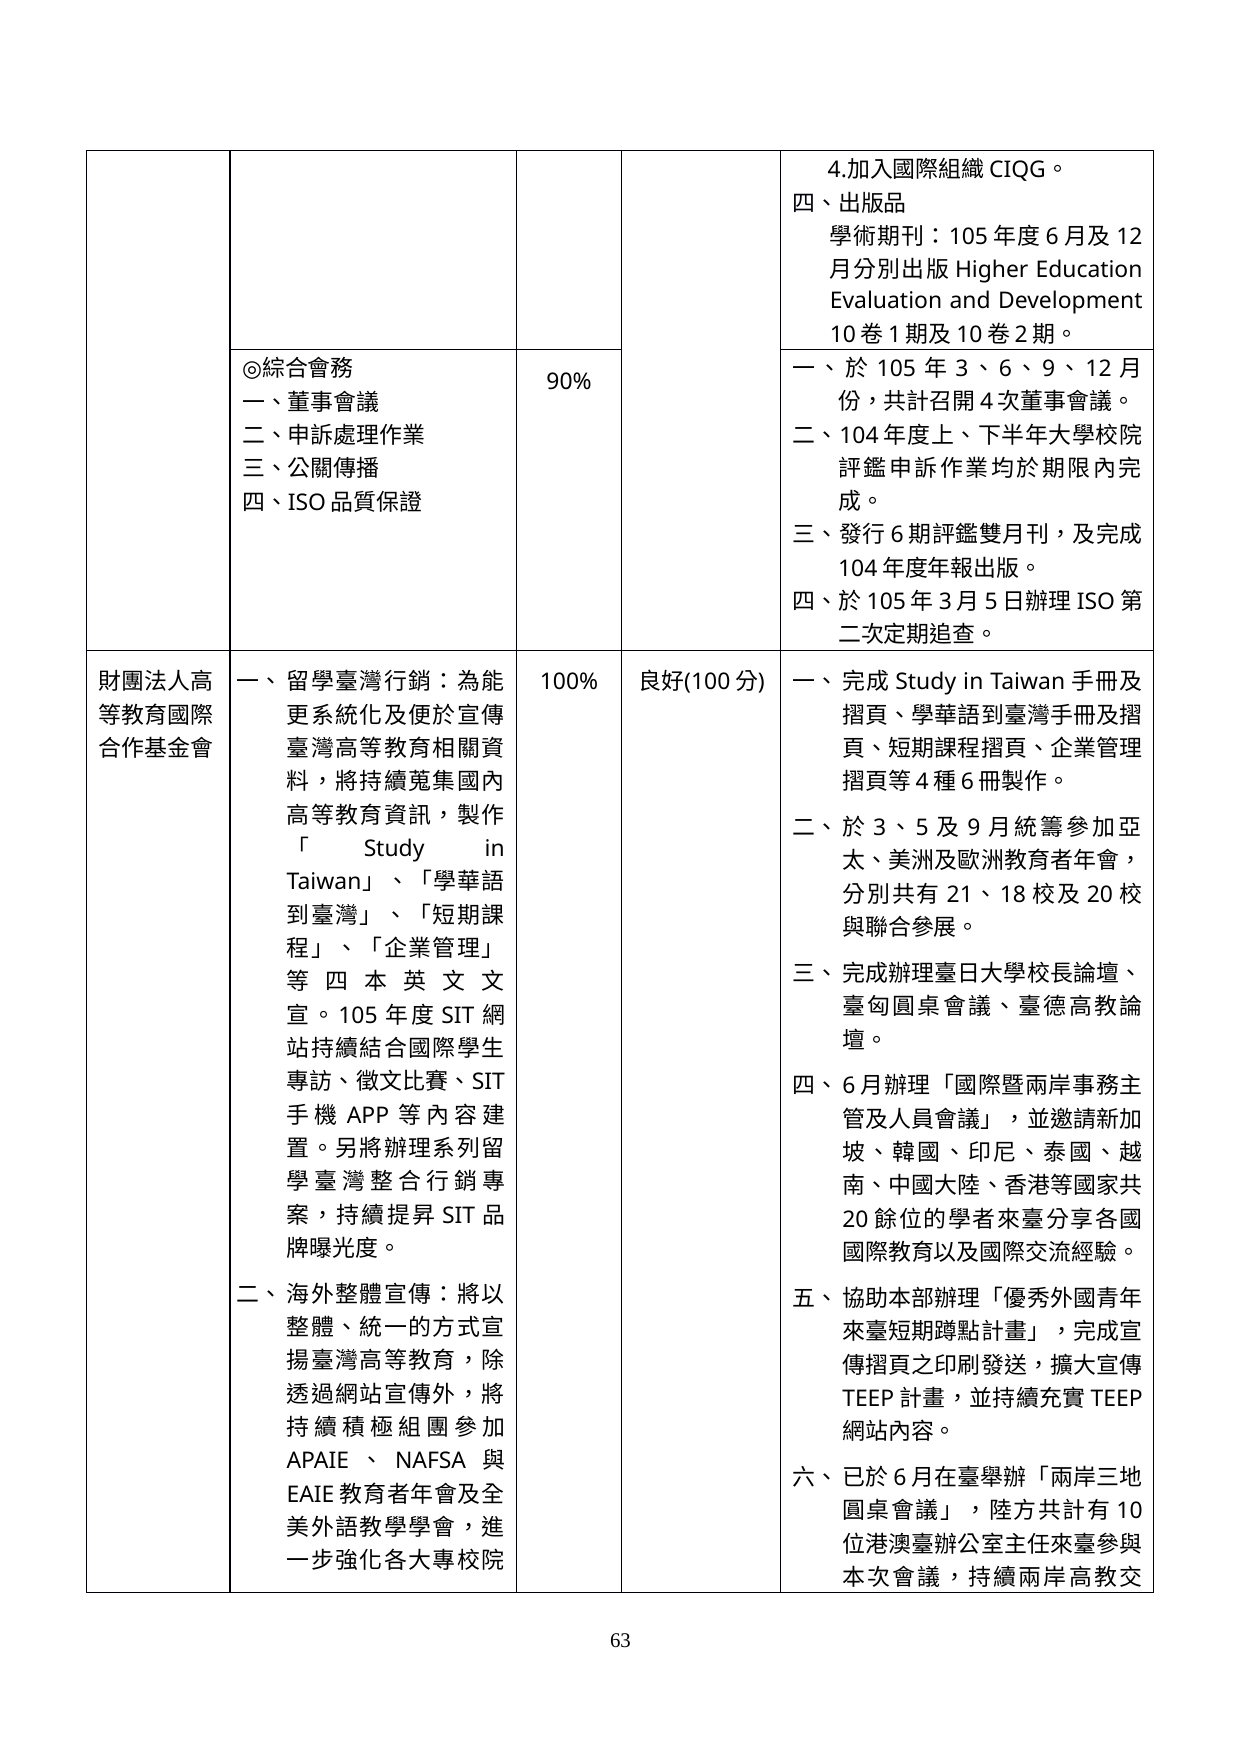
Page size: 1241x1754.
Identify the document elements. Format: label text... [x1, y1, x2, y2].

table_cell 研究計畫方面，完成9項專案研究計畫。 教學培訓方面，共辦理4場評鑑委員行前會議、評鑑委員研習課程（專業課程）及4場小論壇。 國際合作： 辦理2016國際研討會及工作坊。 辦理6場國際交流活動。 參與6場國際學術交流活動。 加入國際組織CIQG。 出版品 學術期刊：105年度6月及12月分別出版Higher Education Evaluation and Development 10卷1期及10卷2期。 [781, 151, 1153, 349]
table_cell [622, 151, 780, 649]
table_cell 100% [517, 651, 621, 1592]
table_cell 一、於105年3、6、9、12月份，共計召開4次董事會議。 二、104年度上、下半年大學校院評鑑申訴作業均於期限內完成。 三、發行6期評鑑雙月刊，及完成104年度年報出版。 四、於105年3月5日辦理ISO第二次定期追查。 [781, 350, 1153, 649]
table_cell 90% [517, 350, 621, 649]
table_cell [87, 151, 229, 649]
table_cell 完成Study in Taiwan手冊及摺頁、學華語到臺灣手冊及摺頁、短期課程摺頁、企業管理摺頁等4種6冊製作。 於3、5及9月統籌參加亞太、美洲及歐洲教育者年會，分別共有21、18校及20校與聯合參展。 完成辦理臺日大學校長論壇、臺匈圓桌會議、臺德高教論壇。 6月辦理「國際暨兩岸事務主管及人員會議」，並邀請新加坡、韓國、印尼、泰國、越南、中國大陸、香港等國家共20餘位的學者來臺分享各國國際教育以及國際交流經驗。 協助本部辦理「優秀外國青年來臺短期蹲點計畫」，完成宣傳摺頁之印刷發送，擴大宣傳TEEP計畫，並持續充實TEEP網站內容。 已於6月在臺舉辦「兩岸三地圓桌會議」，陸方共計有10位港澳臺辦公室主任來臺參與本次會議，持續兩岸高教交流。 協助新南向教育政策之文宣製作宣導及辦理人才培育研討會。 [781, 651, 1153, 1592]
table_cell [231, 151, 516, 349]
table_cell 留學臺灣行銷：為能更系統化及便於宣傳臺灣高等教育相關資料，將持續蒐集國內高等教育資訊，製作「Study in Taiwan」、「學華語到臺灣」、「短期課程」、「企業管理」等四本英文文宣。105年度SIT網站持續結合國際學生專訪、徵文比賽、SIT手機APP等內容建置。另將辦理系列留學臺灣整合行銷專案，持續提昇SIT品牌曝光度。 海外整體宣傳：將以整體、統一的方式宣揚臺灣高等教育，除透過網站宣傳外，將持續積極組團參加APAIE、NAFSA與EAIE教育者年會及全美外語教學學會，進一步強化各大專校院 [231, 651, 516, 1592]
table_cell [517, 151, 621, 349]
table_cell 良好(100分) [622, 651, 780, 1592]
table_cell 財團法人高等教育國際合作基金會 [87, 651, 229, 1592]
table_cell ◎綜合會務 一、董事會議 二、申訴處理作業 三、公關傳播 四、ISO品質保證 [231, 350, 516, 649]
